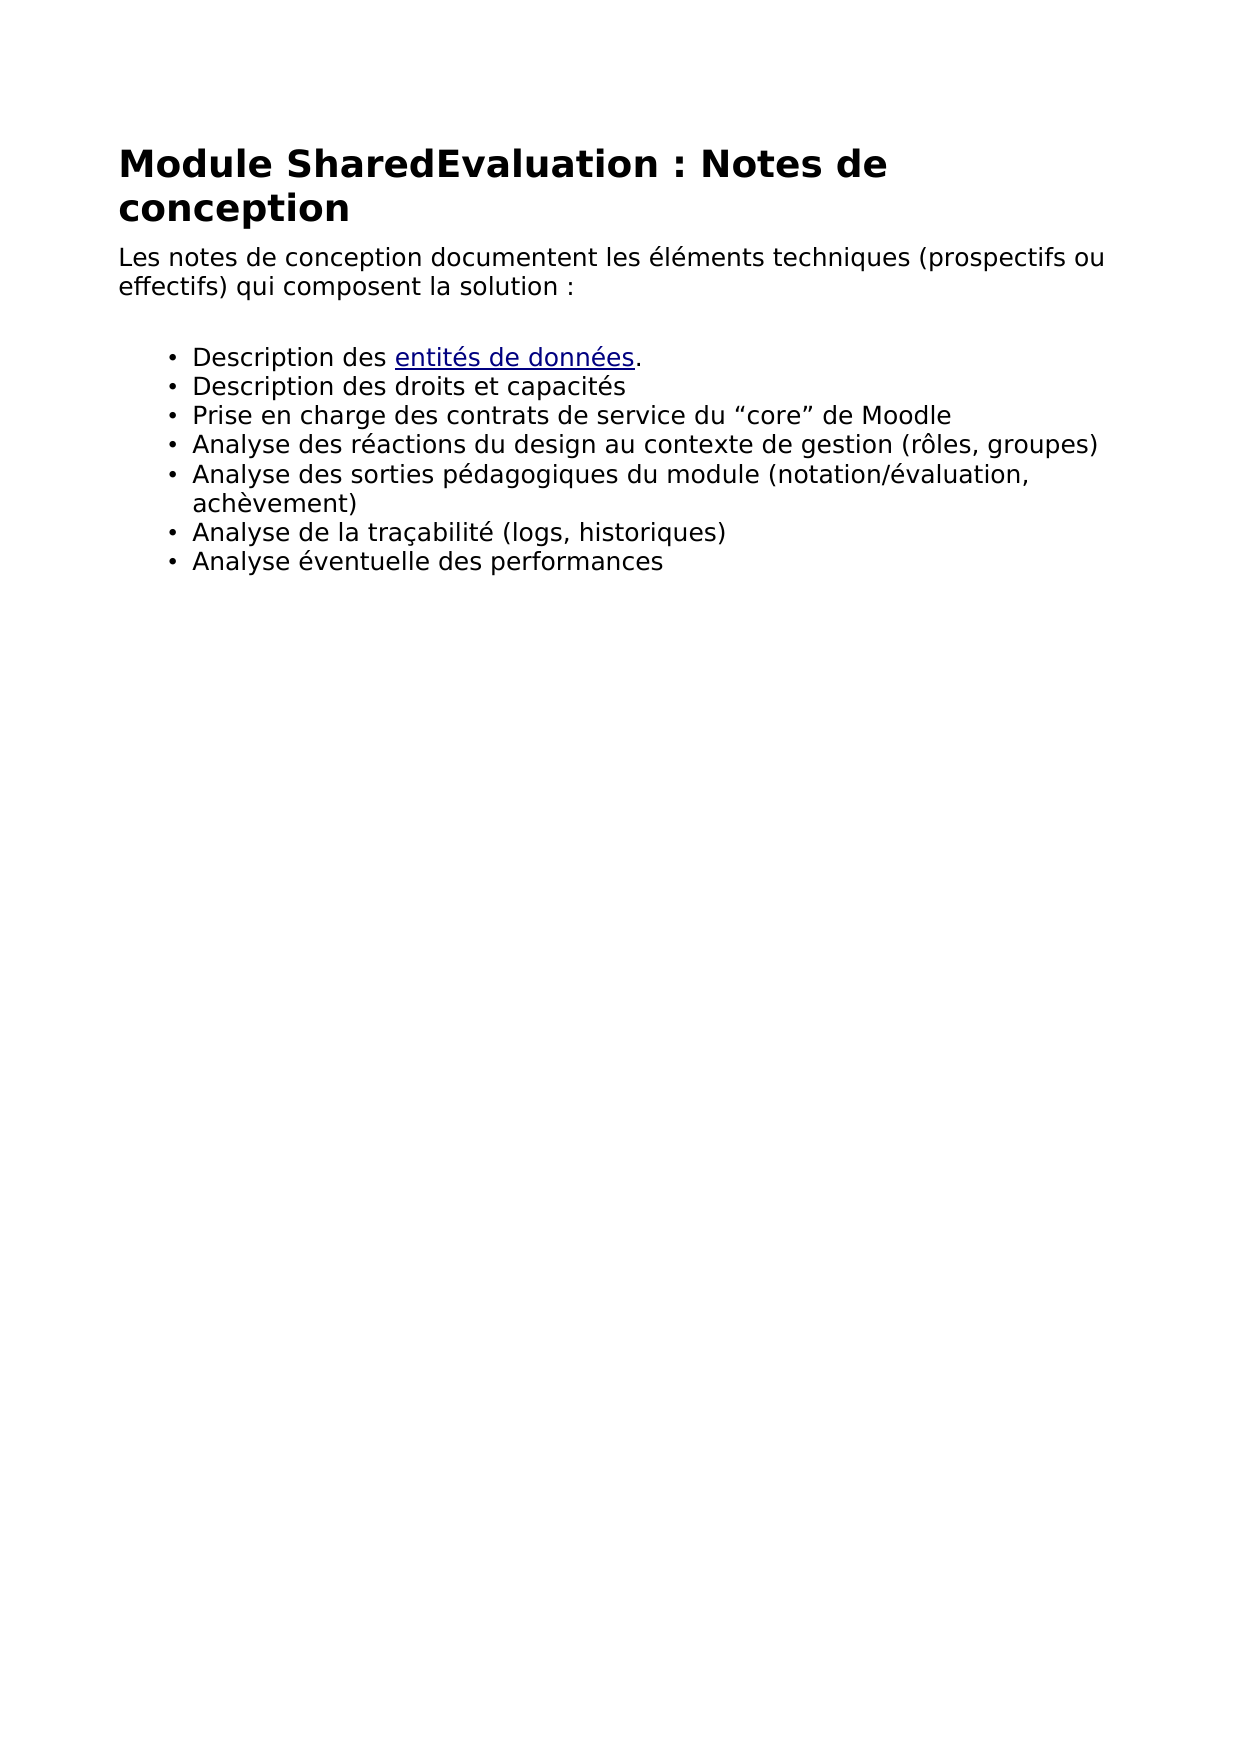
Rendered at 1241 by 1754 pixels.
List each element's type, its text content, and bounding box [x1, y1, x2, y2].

list Analyse des réactions du design au contexte de gestion (rôles, groupes) [177, 431, 1122, 460]
list Description des droits et capacités [177, 372, 1122, 402]
subtitle Module SharedEvaluation : Notes de conception [118, 143, 1122, 230]
text Les notes de conception documentent les éléments techniques (prospectifs ou effectifs) qui composent la solution : [118, 243, 1122, 301]
list Description des entités de données. [177, 343, 1122, 372]
list Analyse des sorties pédagogiques du module (notation/évaluation, achèvement) [177, 460, 1122, 518]
list Prise en charge des contrats de service du “core” de Moodle [177, 402, 1122, 431]
list Analyse éventuelle des performances [177, 547, 1122, 577]
list Analyse de la traçabilité (logs, historiques) [177, 518, 1122, 547]
